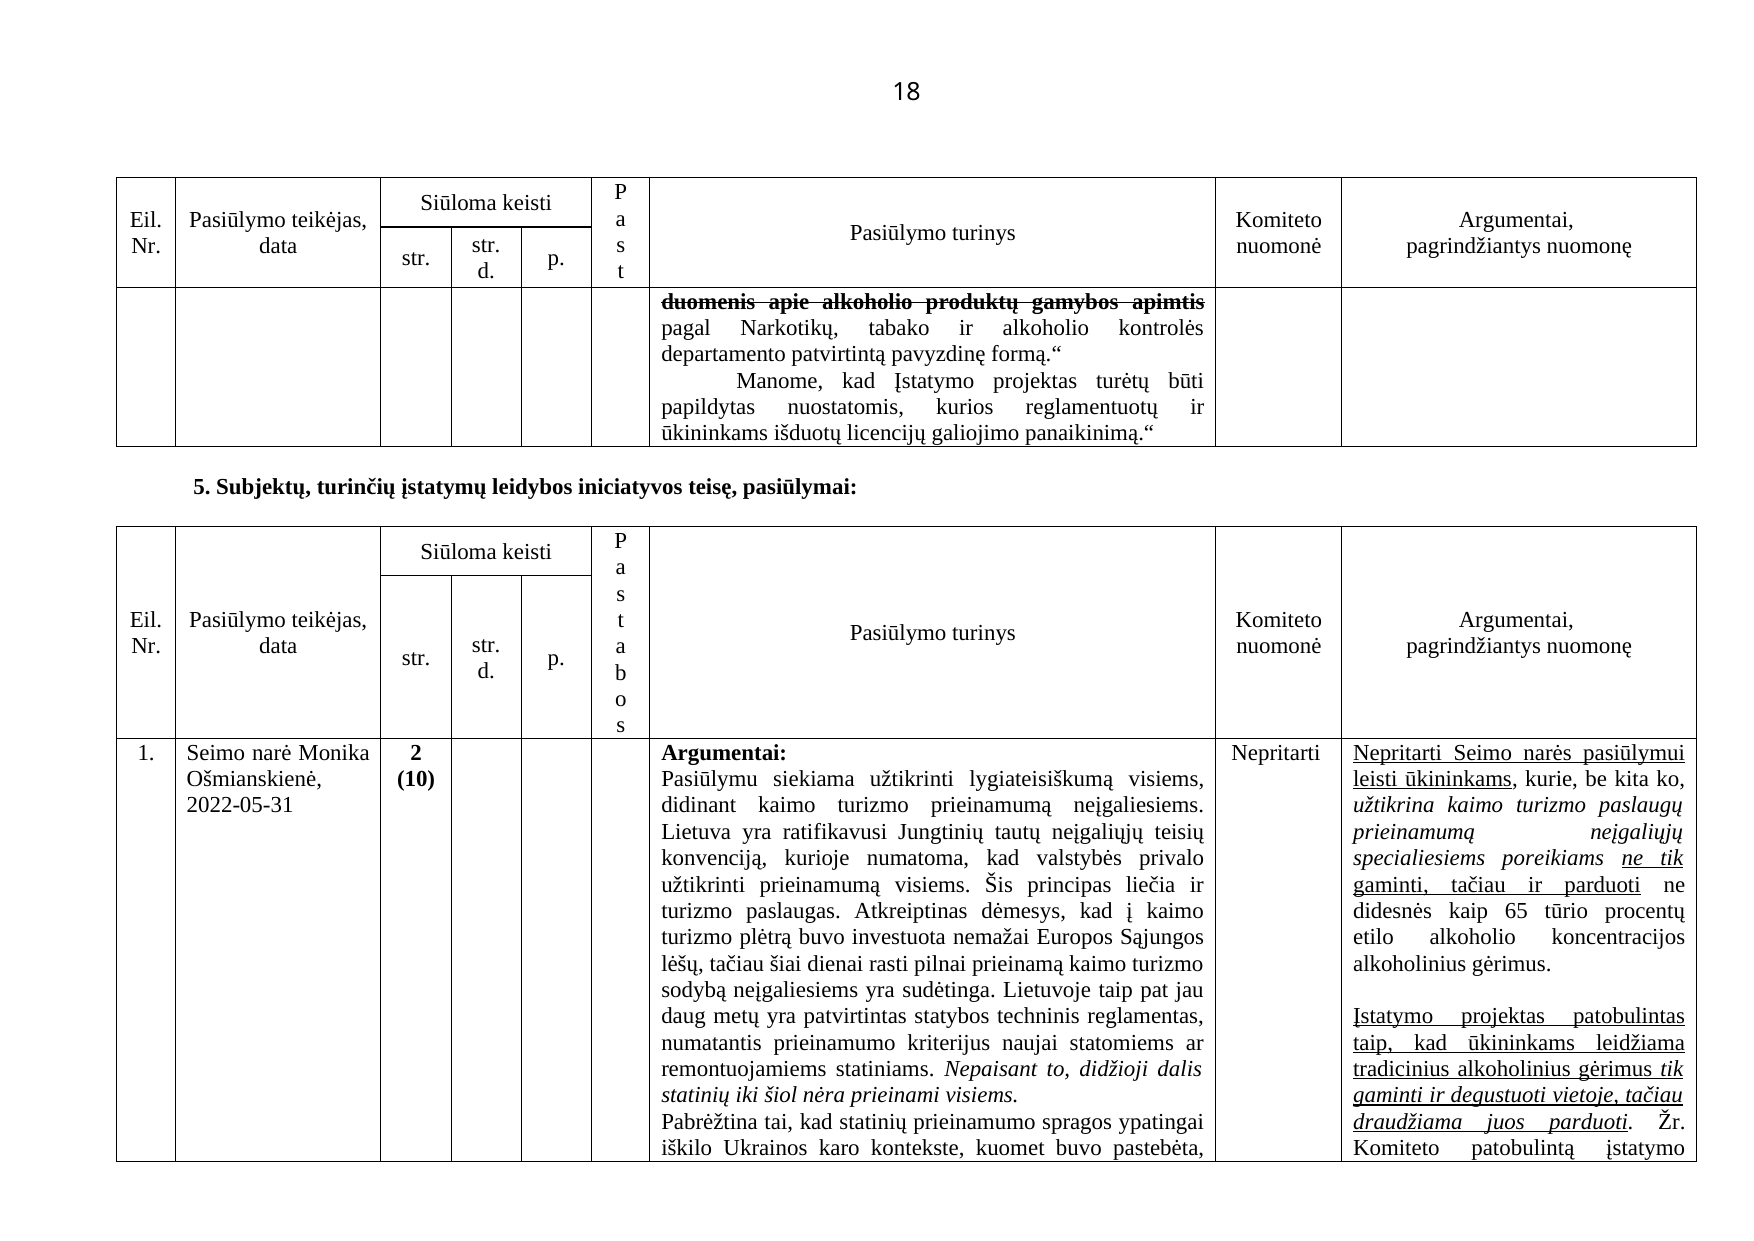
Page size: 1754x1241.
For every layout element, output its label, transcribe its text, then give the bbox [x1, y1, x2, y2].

table_cell [592, 288, 649, 446]
table_header Pastabos [592, 527, 649, 738]
table_cell 1. [117, 739, 175, 1161]
table_cell [381, 288, 451, 446]
table_cell str. [381, 228, 451, 287]
table_header Siūloma keisti [381, 178, 591, 226]
table_cell str. d. [452, 228, 521, 287]
table_cell [117, 288, 175, 446]
table_header Pasiūlymo teikėjas, data [176, 178, 380, 287]
table_cell [1342, 288, 1696, 446]
table_cell str. d. [452, 576, 521, 738]
table_cell [452, 739, 521, 1161]
table_cell p. [522, 576, 591, 738]
table_header Argumentai, pagrindžiantys nuomonę [1342, 527, 1696, 738]
table_cell [522, 739, 591, 1161]
table_cell p. [522, 228, 591, 287]
table_header Komiteto nuomonė [1216, 178, 1341, 287]
table_cell [592, 739, 649, 1161]
subtitle 5. Subjektų, turinčių įstatymų leidybos iniciatyvos teisę, pasiūlymai: [118, 473, 1695, 499]
table_cell str. [381, 576, 451, 738]
table_header Pasiūlymo turinys [650, 178, 1215, 287]
table_cell Argumentai: Pasiūlymu siekiama užtikrinti lygiateisiškumą visiems, didinant kaimo turizmo prieinamumą neįgaliesiems. Lietuva yra ratifikavusi Jungtinių tautų neįgaliųjų teisių konvenciją, kurioje numatoma, kad valstybės privalo užtikrinti prieinamumą visiems. Šis principas liečia ir turizmo paslaugas. Atkreiptinas dėmesys, kad į kaimo turizmo plėtrą buvo investuota nemažai Europos Sąjungos lėšų, tačiau šiai dienai rasti pilnai prieinamą kaimo turizmo sodybą neįgaliesiems yra sudėtinga. Lietuvoje taip pat jau daug metų yra patvirtintas statybos techninis reglamentas, numatantis prieinamumo kriterijus naujai statomiems ar remontuojamiems statiniams. Nepaisant to, didžioji dalis statinių iki šiol nėra prieinami visiems. Pabrėžtina tai, kad statinių prieinamumo spragos ypatingai iškilo Ukrainos karo kontekste, kuomet buvo pastebėta, [650, 739, 1215, 1161]
table_header Eil. Nr. [117, 527, 175, 738]
table_cell Nepritarti [1216, 739, 1341, 1161]
table_header Pastabos [592, 178, 649, 287]
table_cell Nepritarti Seimo narės pasiūlymui leisti ūkininkams, kurie, be kita ko, užtikrina kaimo turizmo paslaugų prieinamumą neįgaliųjų specialiesiems poreikiams ne tik gaminti, tačiau ir parduoti ne didesnės kaip 65 tūrio procentų etilo alkoholio koncentracijos alkoholinius gėrimus. Įstatymo projektas patobulintas taip, kad ūkininkams leidžiama tradicinius alkoholinius gėrimus tik gaminti ir degustuoti vietoje, tačiau draudžiama juos parduoti. Žr. Komiteto patobulintą įstatymo [1342, 739, 1696, 1161]
table_header Eil. Nr. [117, 178, 175, 287]
table_header Pasiūlymo turinys [650, 527, 1215, 738]
table_header Komiteto nuomonė [1216, 527, 1341, 738]
table_cell [452, 288, 521, 446]
table_header Argumentai, pagrindžiantys nuomonę [1342, 178, 1696, 287]
table_cell [522, 288, 591, 446]
table_cell 2 (10) [381, 739, 451, 1161]
table_header Siūloma keisti [381, 527, 591, 575]
table_cell duomenis apie alkoholio produktų gamybos apimtis pagal Narkotikų, tabako ir alkoholio kontrolės departamento patvirtintą pavyzdinę formą.“ Manome, kad Įstatymo projektas turėtų būti papildytas nuostatomis, kurios reglamentuotų ir ūkininkams išduotų licencijų galiojimo panaikinimą.“ [650, 288, 1215, 446]
table_cell [176, 288, 380, 446]
table_cell Seimo narė Monika Ošmianskienė, 2022-05-31 [176, 739, 380, 1161]
table_header Pasiūlymo teikėjas, data [176, 527, 380, 738]
table_cell [1216, 288, 1341, 446]
